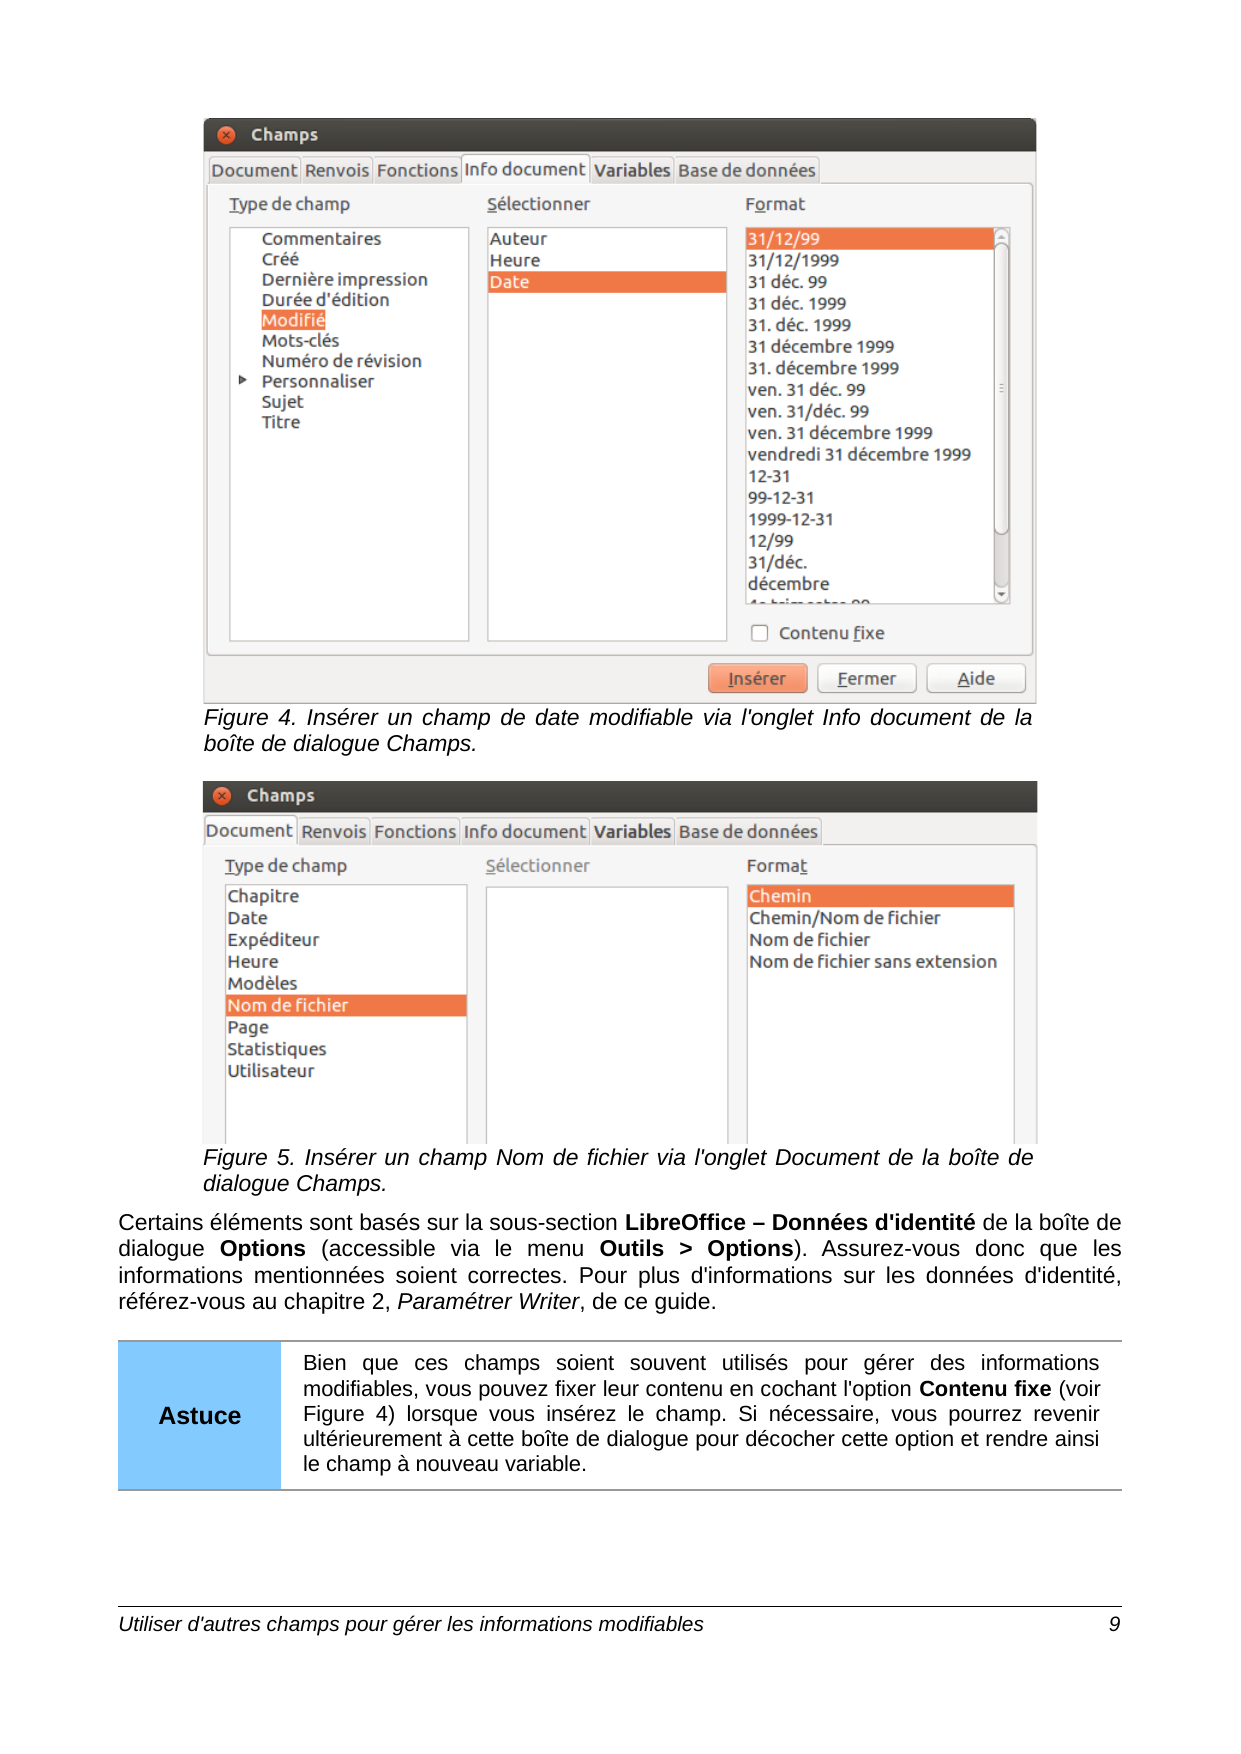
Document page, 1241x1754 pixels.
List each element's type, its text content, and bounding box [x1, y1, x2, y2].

text Figure 4. Insérer un champ de date modifiable via l'onglet Info document de la boîte de dialogue Champs. [204, 704, 1037, 757]
text Figure 5. Insérer un champ Nom de fichier via l'onglet Document de la boîte de dialogue Champs. [203, 1144, 1037, 1197]
text Certains éléments sont basés sur la sous-section LibreOffice – Données d'identité de la boîte de dialogue Options (accessible via le menu Outils > Options). Assurez-vous donc que les informations mentionnées soient correctes. Pour plus d'informations sur les données d'identité, référez-vous au chapitre 2, Paramétrer Writer, de ce guide. [118, 1209, 1122, 1314]
picture [203, 118, 1037, 704]
table_header Astuce [118, 1342, 281, 1489]
table_header Bien que ces champs soient souvent utilisés pour gérer des informations modifiables, vous pouvez fixer leur contenu en cochant l'option Contenu fixe (voir Figure 4) lorsque vous insérez le champ. Si nécessaire, vous pourrez revenir ultérieurement à cette boîte de dialogue pour décocher cette option et rendre ainsi le champ à nouveau variable. [281, 1342, 1122, 1489]
picture [202, 781, 1038, 1144]
